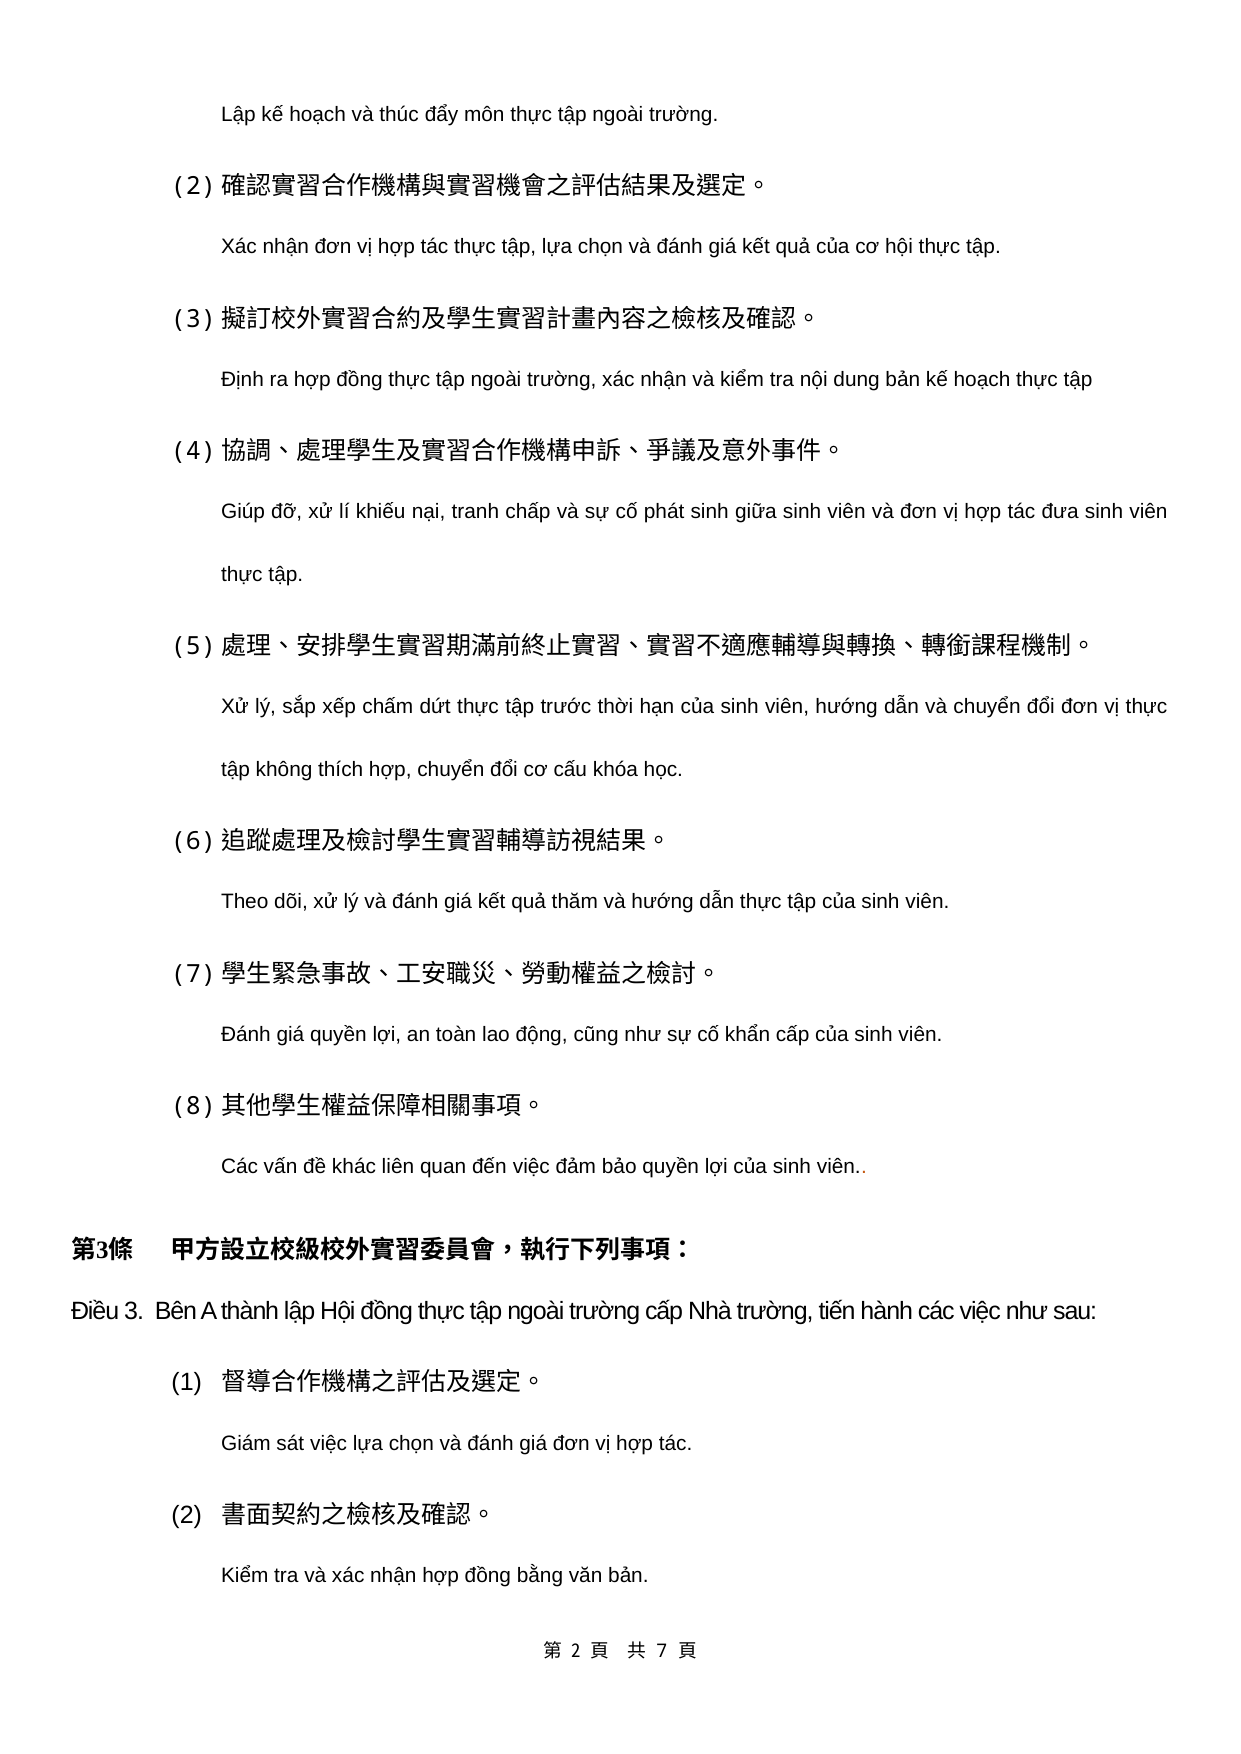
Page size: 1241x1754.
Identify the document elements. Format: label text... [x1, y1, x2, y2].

list 學生緊急事故、工安職災、勞動權益之檢討。 [249, 929, 296, 992]
list 甲方設立校級校外實習委員會，執行下列事項： [749, 1206, 1169, 1268]
list 學生緊急事故、工安職災、勞動權益之檢討。 [1037, 929, 1169, 992]
list 追蹤處理及檢討學生實習輔導訪視結果。 [1060, 797, 1129, 859]
text Đánh giá quyền lợi, an toàn lao động, cũng như sự cố khẩn cấp của sinh viên. [849, 992, 964, 1054]
list 協調、處理學生及實習合作機構申訴、爭議及意外事件。 [171, 407, 1169, 469]
list 其他學生權益保障相關事項。 [902, 1062, 1169, 1124]
text Các vấn đề khác liên quan đến việc đảm bảo quyền lợi của sinh viên.. [835, 1124, 924, 1163]
list 追蹤處理及檢討學生實習輔導訪視結果。 [208, 797, 250, 859]
list 追蹤處理及檢討學生實習輔導訪視結果。 [1113, 797, 1169, 859]
list 追蹤處理及檢討學生實習輔導訪視結果。 [990, 797, 1043, 859]
list 處理、安排學生實習期滿前終止實習、實習不適應輔導與轉換、轉銜課程機制。 [934, 602, 1036, 664]
list 學生緊急事故、工安職災、勞動權益之檢討。 [1014, 929, 1101, 992]
list 處理、安排學生實習期滿前終止實習、實習不適應輔導與轉換、轉銜課程機制。 [171, 602, 193, 652]
list 書面契約之檢核及確認。 [171, 1471, 1169, 1533]
list 其他學生權益保障相關事項。 [171, 1062, 239, 1111]
list 甲方設立校級校外實習委員會，執行下列事項： [464, 1206, 568, 1238]
list 甲方設立校級校外實習委員會，執行下列事項： [637, 1206, 648, 1268]
text Giúp đỡ, xử lí khiếu nại, tranh chấp và sự cố phát sinh giữa sinh viên và đơn vị hợp tác đưa sinh viên thực tập. [784, 469, 1169, 594]
list 甲方設立校級校外實習委員會，執行下列事項： [71, 1206, 491, 1268]
text Giám sát việc lựa chọn và đánh giá đơn vị hợp tác. [221, 1401, 1169, 1463]
list 甲方設立校級校外實習委員會，執行下列事項： [594, 1206, 603, 1268]
text Lập kế hoạch và thúc đẩy môn thực tập ngoài trường. [221, 72, 1169, 134]
text Đánh giá quyền lợi, an toàn lao động, cũng như sự cố khẩn cấp của sinh viên. [1000, 992, 1169, 1054]
text Các vấn đề khác liên quan đến việc đảm bảo quyền lợi của sinh viên.. [392, 1124, 848, 1187]
text Kiểm tra và xác nhận hợp đồng bằng văn bản. [221, 1533, 1169, 1596]
text Các vấn đề khác liên quan đến việc đảm bảo quyền lợi của sinh viên.. [221, 1126, 436, 1187]
list 確認實習合作機構與實習機會之評估結果及選定。 [171, 142, 1169, 204]
text Đánh giá quyền lợi, an toàn lao động, cũng như sự cố khẩn cấp của sinh viên. [962, 992, 1052, 1054]
list 學生緊急事故、工安職災、勞動權益之檢討。 [944, 929, 991, 992]
list 處理、安排學生實習期滿前終止實習、實習不適應輔導與轉換、轉銜課程機制。 [205, 602, 306, 664]
list 其他學生權益保障相關事項。 [340, 1062, 423, 1124]
text Các vấn đề khác liên quan đến việc đảm bảo quyền lợi của sinh viên.. [805, 1124, 1169, 1187]
list 處理、安排學生實習期滿前終止實習、實習不適應輔導與轉換、轉銜課程機制。 [1047, 602, 1169, 664]
list 學生緊急事故、工安職災、勞動權益之檢討。 [171, 929, 226, 992]
list 學生緊急事故、工安職災、勞動權益之檢討。 [171, 975, 202, 992]
list 甲方設立校級校外實習委員會，執行下列事項： [670, 1206, 776, 1268]
text Các vấn đề khác liên quan đến việc đảm bảo quyền lợi của sinh viên.. [316, 1124, 406, 1165]
text Theo dõi, xử lý và đánh giá kết quả thăm và hướng dẫn thực tập của sinh viên. [937, 859, 1021, 922]
list 其他學生權益保障相關事項。 [245, 1062, 330, 1106]
text Điều 3. Bên A thành lập Hội đồng thực tập ngoài trường cấp Nhà trường, tiến hành các việc như sau: [71, 1268, 1169, 1331]
list 其他學生權益保障相關事項。 [817, 1062, 900, 1124]
text Theo dõi, xử lý và đánh giá kết quả thăm và hướng dẫn thực tập của sinh viên. [1039, 859, 1169, 922]
list 擬訂校外實習合約及學生實習計畫內容之檢核及確認。 [171, 274, 1169, 337]
text Xử lý, sắp xếp chấm dứt thực tập trước thời hạn của sinh viên, hướng dẫn và chuyển đổi đơn vị thực tập không thích hợp, chuyển đổi cơ cấu khóa học. [221, 664, 303, 789]
list 其他學生權益保障相關事項。 [284, 1105, 338, 1124]
text Theo dõi, xử lý và đánh giá kết quả thăm và hướng dẫn thực tập của sinh viên. [221, 859, 302, 922]
list 督導合作機構之評估及選定。 [171, 1338, 1169, 1401]
list 甲方設立校級校外實習委員會，執行下列事項： [685, 1206, 825, 1246]
list 其他學生權益保障相關事項。 [171, 1115, 213, 1124]
text Xác nhận đơn vị hợp tác thực tập, lựa chọn và đánh giá kết quả của cơ hội thực tập. [221, 204, 1169, 267]
text Xử lý, sắp xếp chấm dứt thực tập trước thời hạn của sinh viên, hướng dẫn và chuyển đổi đơn vị thực tập không thích hợp, chuyển đổi cơ cấu khóa học. [937, 664, 1051, 789]
text Xử lý, sắp xếp chấm dứt thực tập trước thời hạn của sinh viên, hướng dẫn và chuyển đổi đơn vị thực tập không thích hợp, chuyển đổi cơ cấu khóa học. [1051, 664, 1169, 789]
text Đánh giá quyền lợi, an toàn lao động, cũng như sự cố khẩn cấp của sinh viên. [277, 992, 391, 1054]
list 甲方設立校級校外實習委員會，執行下列事項： [416, 1206, 521, 1246]
text Giúp đỡ, xử lí khiếu nại, tranh chấp và sự cố phát sinh giữa sinh viên và đơn vị hợp tác đưa sinh viên thực tập. [221, 469, 456, 594]
text Định ra hợp đồng thực tập ngoài trường, xác nhận và kiểm tra nội dung bản kế hoạch thực tập [221, 337, 1169, 399]
